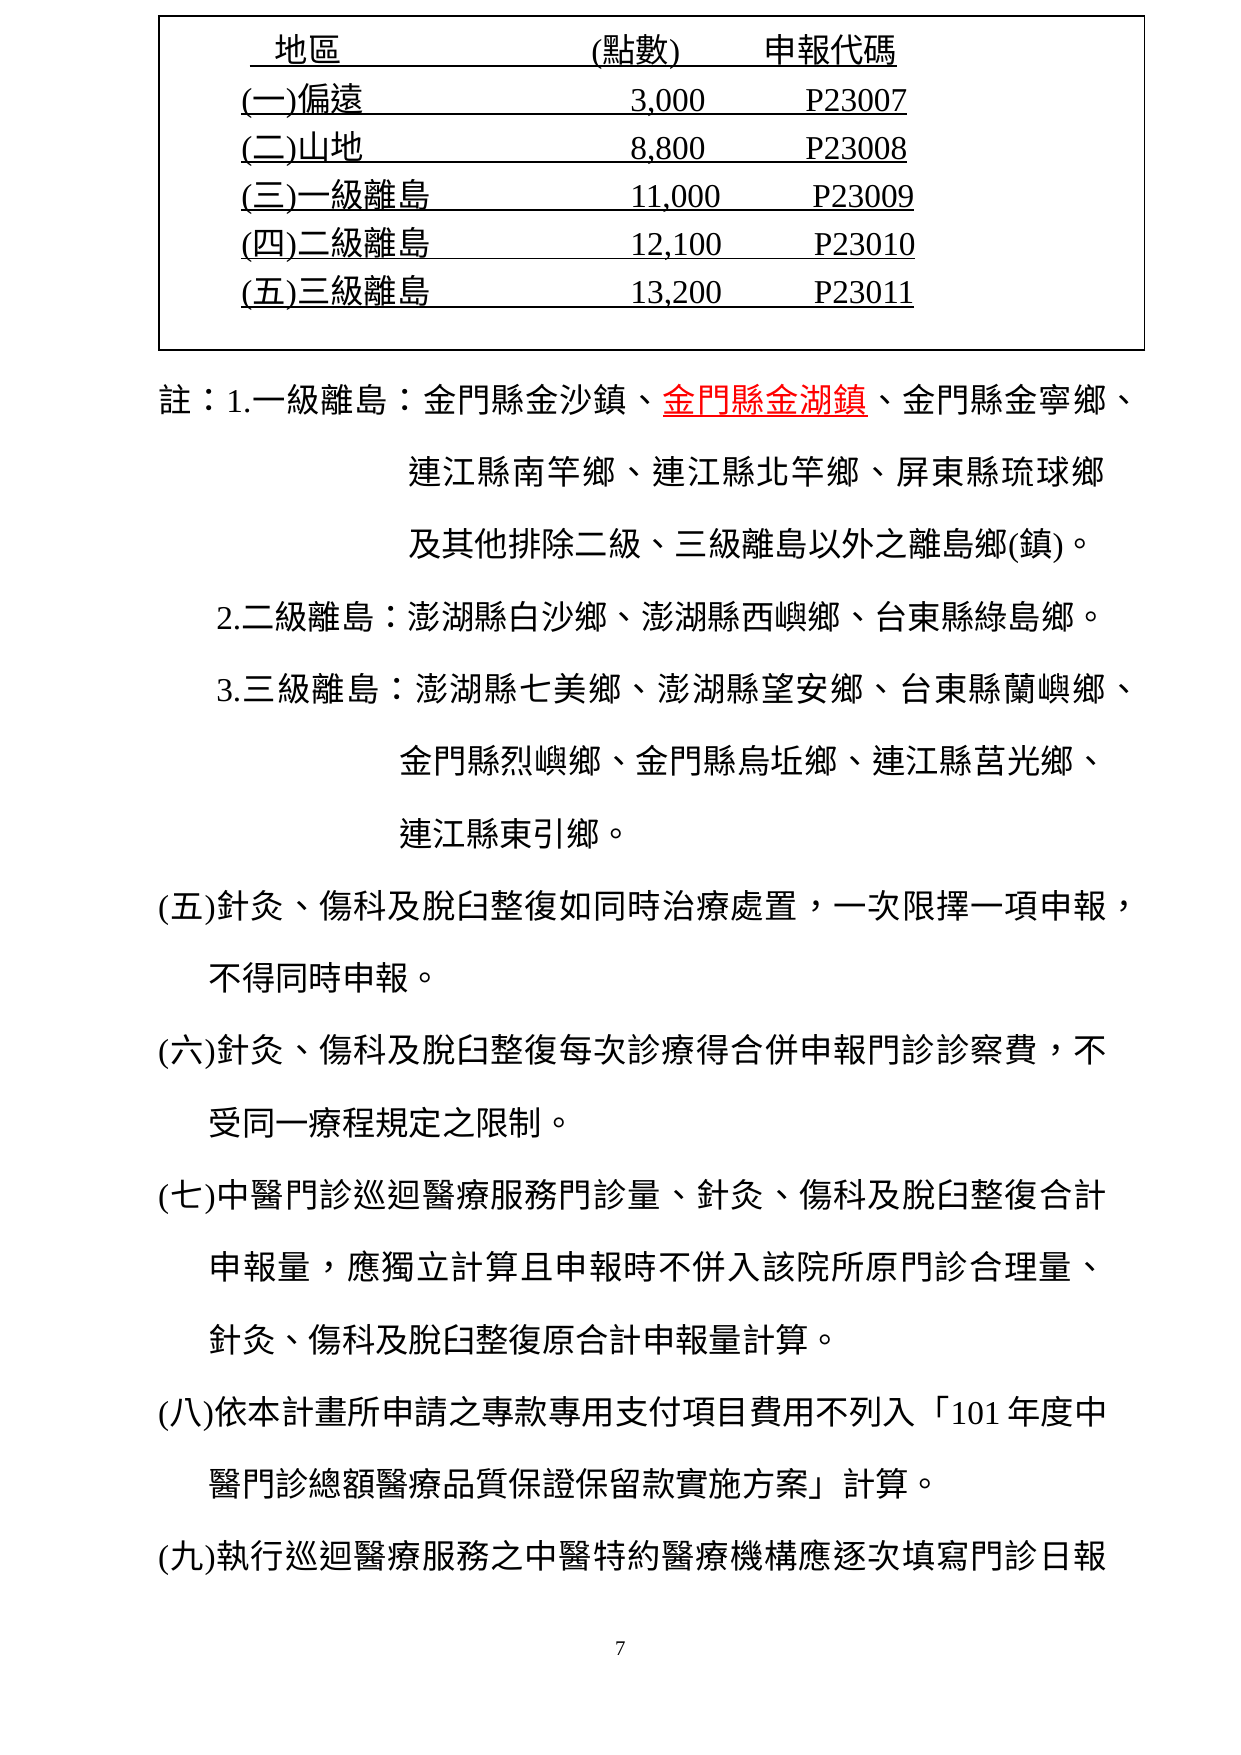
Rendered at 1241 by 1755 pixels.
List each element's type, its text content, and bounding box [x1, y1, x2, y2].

text 3.三級離島：澎湖縣七美鄉、澎湖縣望安鄉、台東縣蘭嶼鄉、金門縣烈嶼鄉、金門縣烏坵鄉、連江縣莒光鄉、連江縣東引鄉。 [216, 663, 1107, 856]
text 2.二級離島：澎湖縣白沙鄉、澎湖縣西嶼鄉、台東縣綠島鄉。 [216, 591, 1107, 639]
text (三)一級離島 11,000 P23009 [174, 169, 1129, 217]
text (七)中醫門診巡迴醫療服務門診量、針灸、傷科及脫臼整復合計申報量，應獨立計算且申報時不併入該院所原門診合理量、針灸、傷科及脫臼整復原合計申報量計算。 [158, 1169, 1107, 1362]
text (二)山地 8,800 P23008 [174, 121, 1129, 169]
text (六)針灸、傷科及脫臼整復每次診療得合併申報門診診察費，不受同一療程規定之限制。 [158, 1024, 1107, 1145]
text (九)執行巡迴醫療服務之中醫特約醫療機構應逐次填寫門診日報 [158, 1530, 1107, 1578]
text (一)偏遠 3,000 P23007 [174, 72, 1129, 121]
text (八)依本計畫所申請之專款專用支付項目費用不列入「101年度中醫門診總額醫療品質保證保留款實施方案」計算。 [158, 1386, 1107, 1506]
text (五)三級離島 13,200 P23011 [174, 265, 1129, 313]
text 地區 (點數) 申報代碼 [249, 24, 1129, 72]
text 註：1.一級離島：金門縣金沙鎮、金門縣金湖鎮、金門縣金寧鄉、連江縣南竿鄉、連江縣北竿鄉、屏東縣琉球鄉，及其他排除二級、三級離島以外之離島鄉(鎮)。 [158, 374, 1107, 566]
text (五)針灸、傷科及脫臼整復如同時治療處置，一次限擇一項申報，不得同時申報。 [158, 880, 1107, 1000]
text (四)二級離島 12,100 P23010 [174, 217, 1129, 265]
